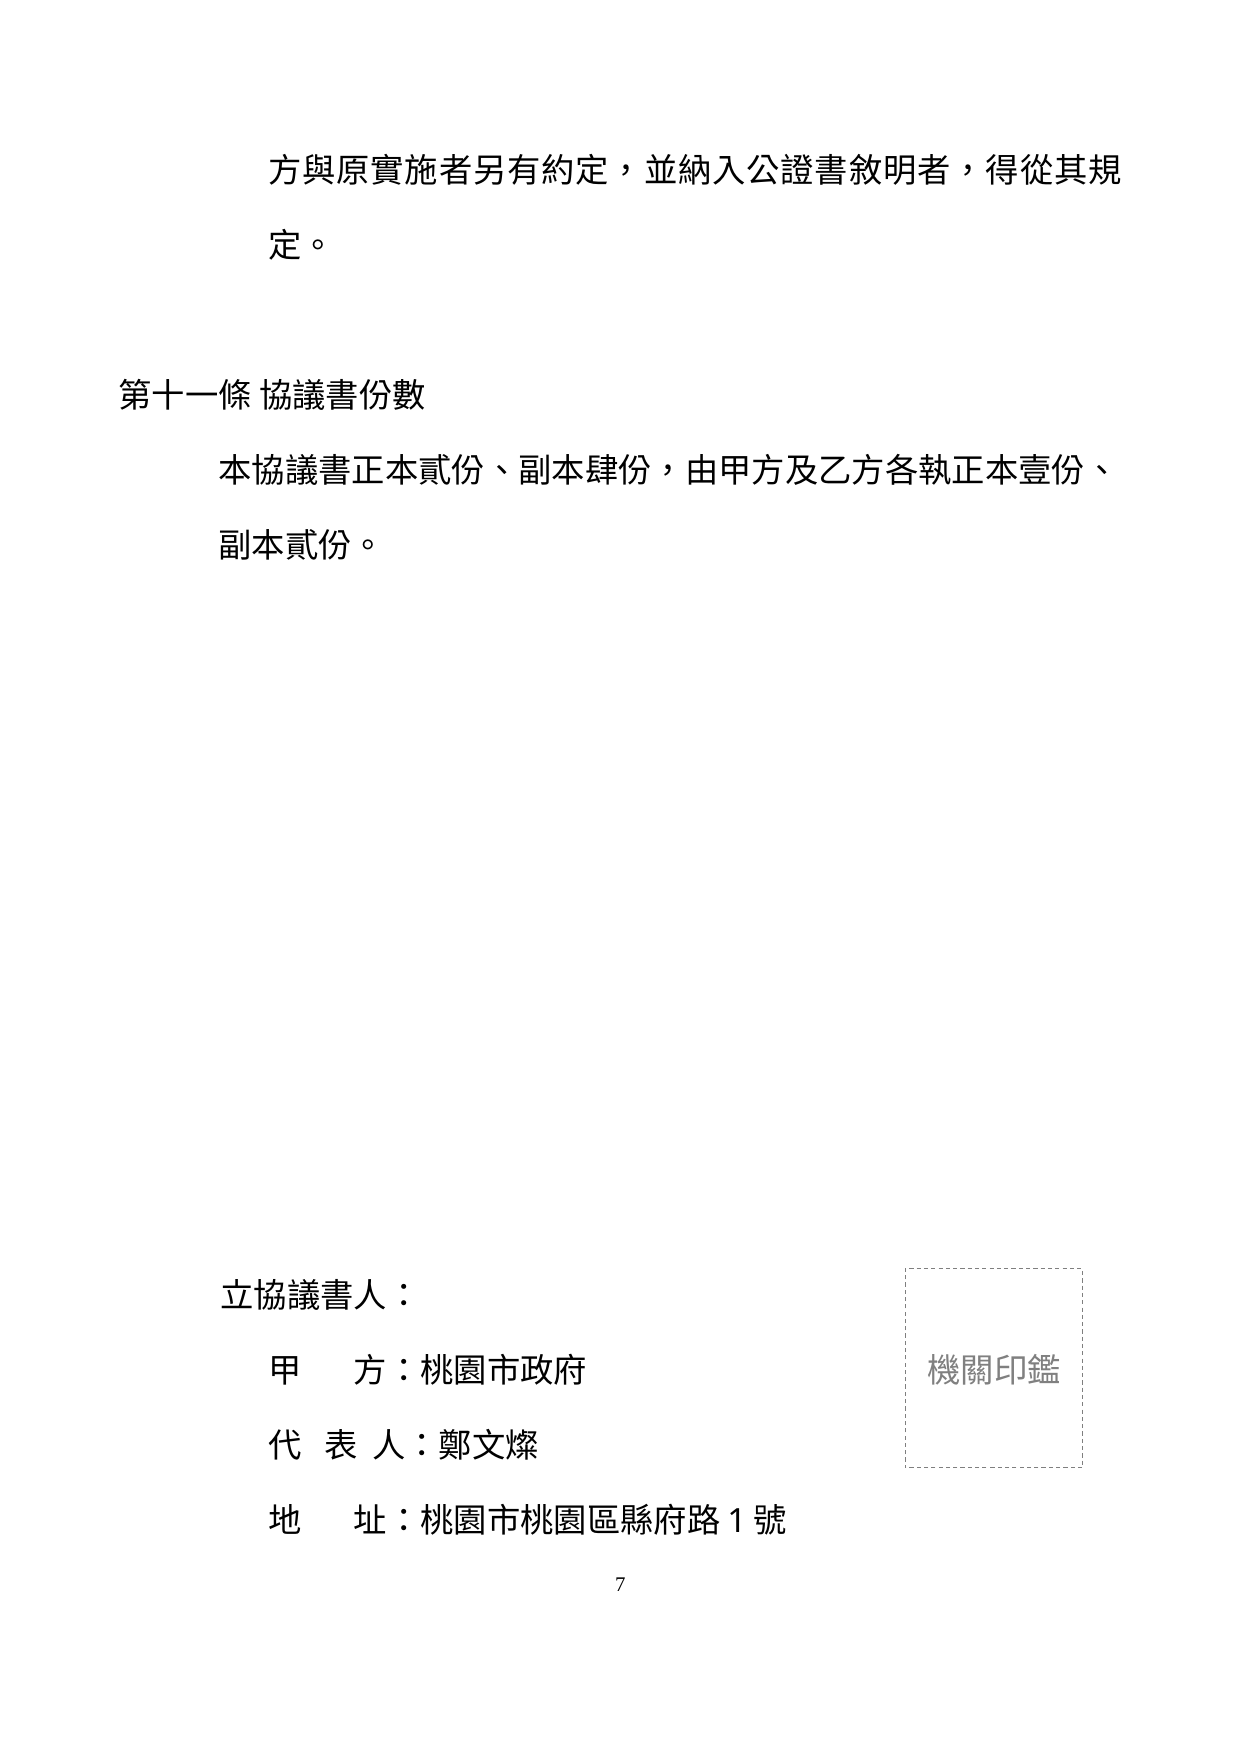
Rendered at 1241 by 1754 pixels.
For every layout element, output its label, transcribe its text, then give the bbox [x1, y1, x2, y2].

text 甲 方：桃園市政府 [268, 1331, 905, 1406]
text 代 表 人：鄭文燦 [268, 1406, 1122, 1481]
list 本協議書正本貳份、副本肆份，由甲方及乙方各執正本壹份、副本貳份。 [218, 431, 1122, 581]
text 立協議書人： [220, 1256, 1122, 1331]
text 機關印鑑 [920, 1344, 1067, 1392]
text 地 址：桃園市桃園區縣府路1號 [268, 1481, 1122, 1556]
text [1083, 1331, 1122, 1406]
text 第十一條 協議書份數 [118, 356, 1122, 431]
list 方與原實施者另有約定，並納入公證書敘明者，得從其規定。 [268, 131, 1122, 281]
